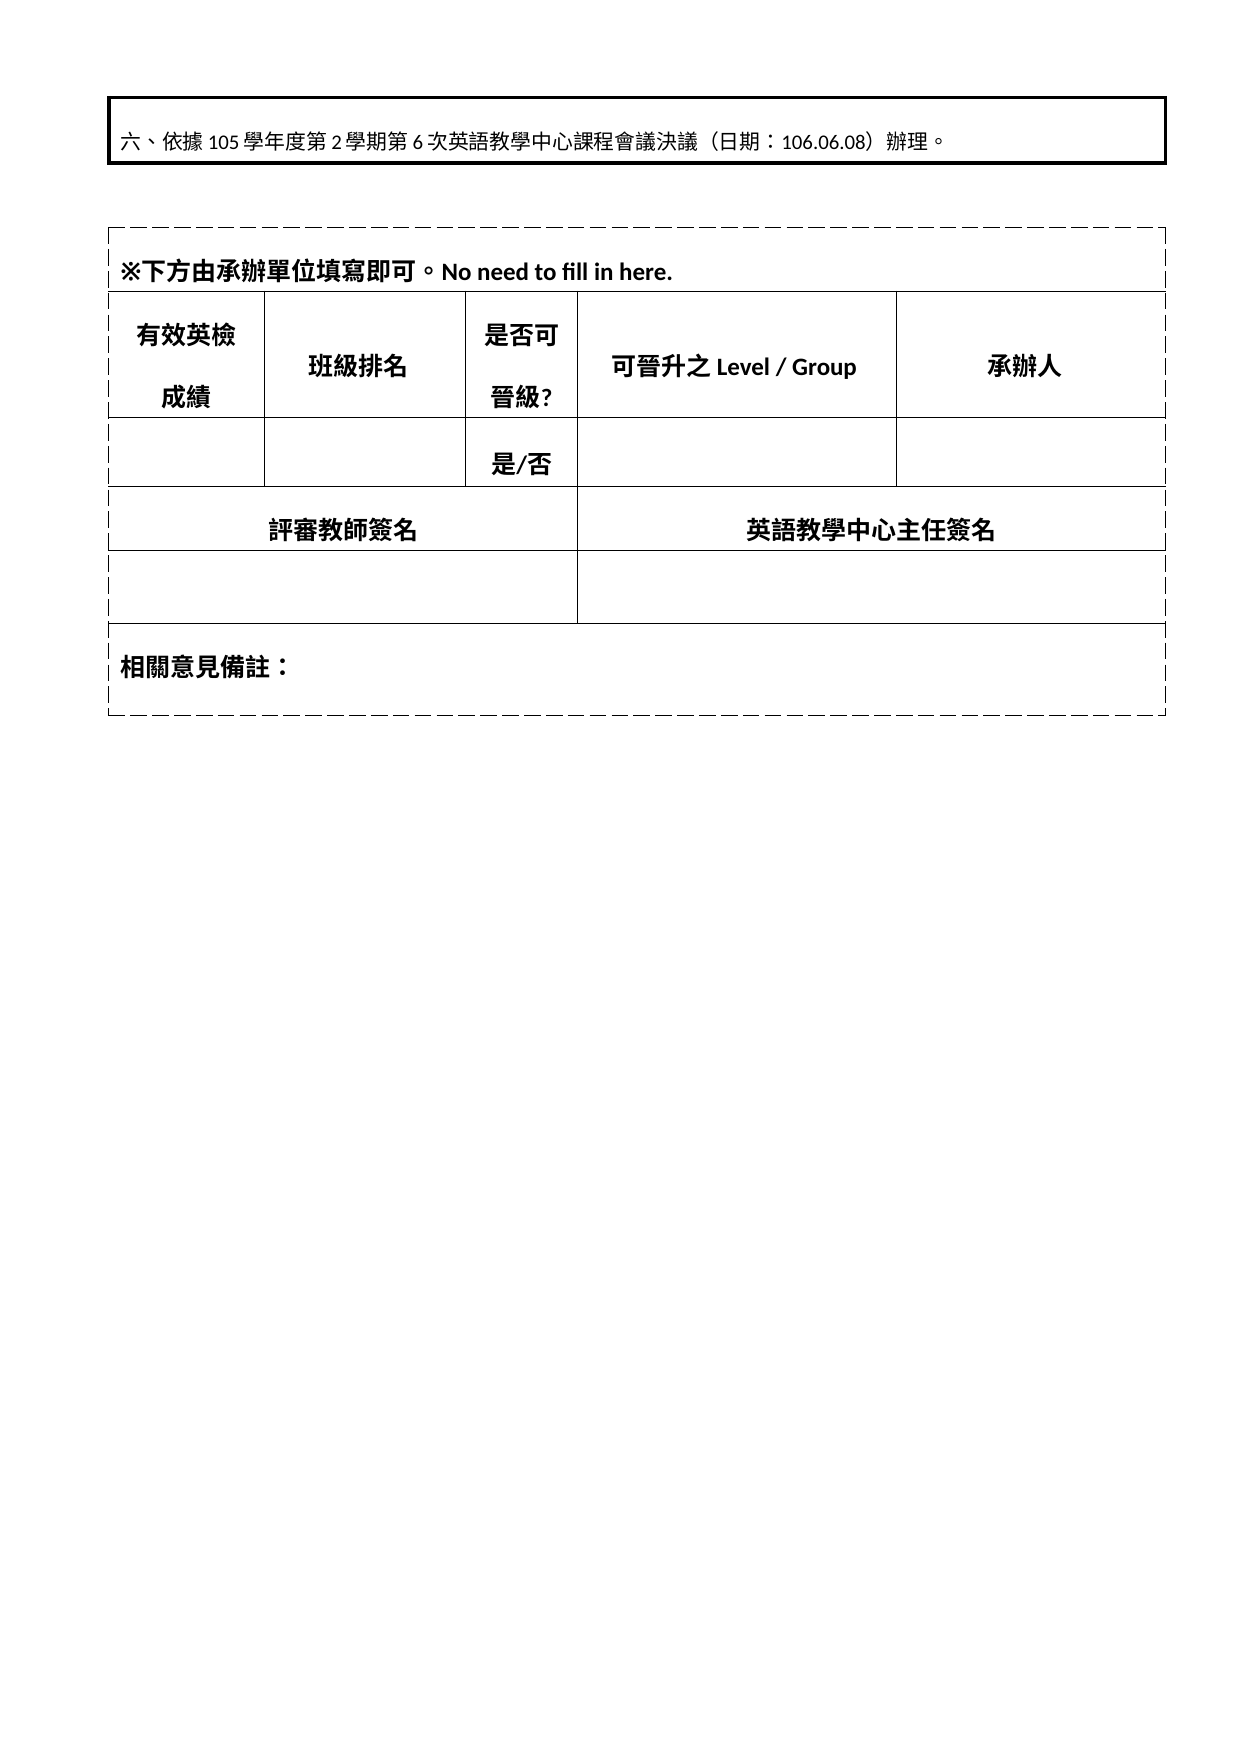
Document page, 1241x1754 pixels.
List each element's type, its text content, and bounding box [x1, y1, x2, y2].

table_cell 班級排名 [265, 292, 465, 417]
table_cell [897, 418, 1165, 486]
table_cell ※下方由承辦單位填寫即可。No need to fill in here. [109, 227, 1165, 291]
table_cell [578, 418, 896, 486]
table_cell 承辦人 [897, 292, 1165, 417]
table_cell 六、依據105學年度第2學期第6次英語教學中心課程會議決議（日期：106.06.08）辦理。 [111, 99, 1164, 161]
table_cell 有效英檢 成績 [109, 292, 264, 417]
table_cell [109, 418, 264, 486]
table_cell 評審教師簽名 [109, 487, 577, 550]
table_cell 相關意見備註： [109, 624, 1165, 715]
table_cell 是/否 [466, 418, 577, 486]
table_cell [578, 551, 1165, 623]
table_cell [109, 551, 577, 623]
table_cell [265, 418, 465, 486]
table_cell 可晉升之Level / Group [578, 292, 896, 417]
table_cell [109, 165, 1165, 227]
table_cell 是否可晉級? [466, 292, 577, 417]
table_cell 英語教學中心主任簽名 [578, 487, 1165, 550]
